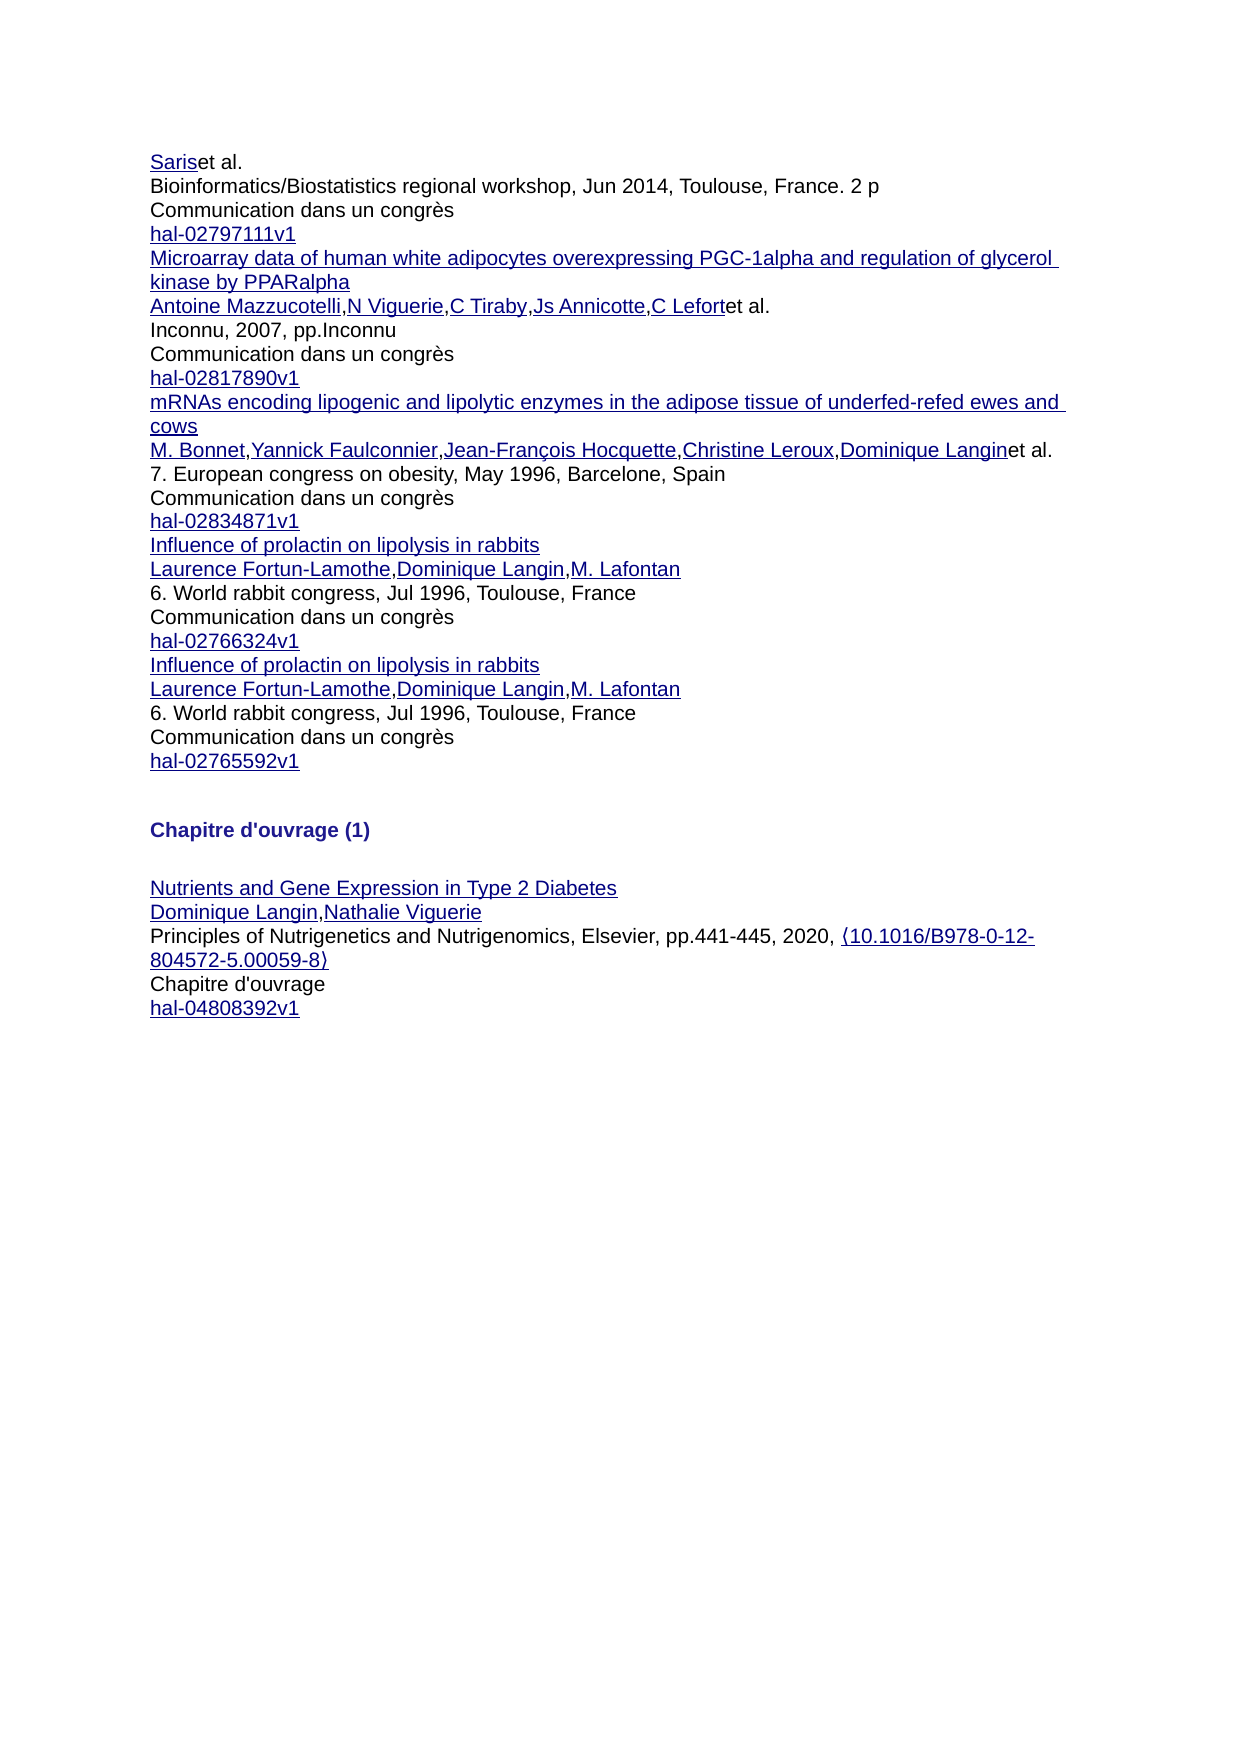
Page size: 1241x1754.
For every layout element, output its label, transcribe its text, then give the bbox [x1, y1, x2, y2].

table_cell Microarray data of human white adipocytes overexpressing PGC-1alpha and regulation of glycerol kinase by PPARalpha Antoine Mazzucotelli,N Viguerie,C Tiraby,Js Annicotte,C Lefortet al. Inconnu, 2007, pp.Inconnu Communication dans un congrès hal-02817890v1 [150, 246, 1090, 389]
table_cell Sariset al. Bioinformatics/Biostatistics regional workshop, Jun 2014, Toulouse, France. 2 p Communication dans un congrès hal-02797111v1 [150, 150, 1090, 246]
subtitle Chapitre d'ouvrage (1) [150, 818, 1090, 842]
table_cell Influence of prolactin on lipolysis in rabbits Laurence Fortun-Lamothe,Dominique Langin,M. Lafontan 6. World rabbit congress, Jul 1996, Toulouse, France Communication dans un congrès hal-02765592v1 [150, 653, 1090, 773]
table_cell mRNAs encoding lipogenic and lipolytic enzymes in the adipose tissue of underfed-refed ewes and cows M. Bonnet,Yannick Faulconnier,Jean-François Hocquette,Christine Leroux,Dominique Langinet al. 7. European congress on obesity, May 1996, Barcelone, Spain Communication dans un congrès hal-02834871v1 [150, 390, 1090, 533]
table_cell Influence of prolactin on lipolysis in rabbits Laurence Fortun-Lamothe,Dominique Langin,M. Lafontan 6. World rabbit congress, Jul 1996, Toulouse, France Communication dans un congrès hal-02766324v1 [150, 533, 1090, 653]
table_header Nutrients and Gene Expression in Type 2 Diabetes Dominique Langin,Nathalie Viguerie Principles of Nutrigenetics and Nutrigenomics, Elsevier, pp.441-445, 2020, ⟨10.1016/B978-0-12-804572-5.00059-8⟩ Chapitre d'ouvrage hal-04808392v1 [150, 876, 1090, 1020]
